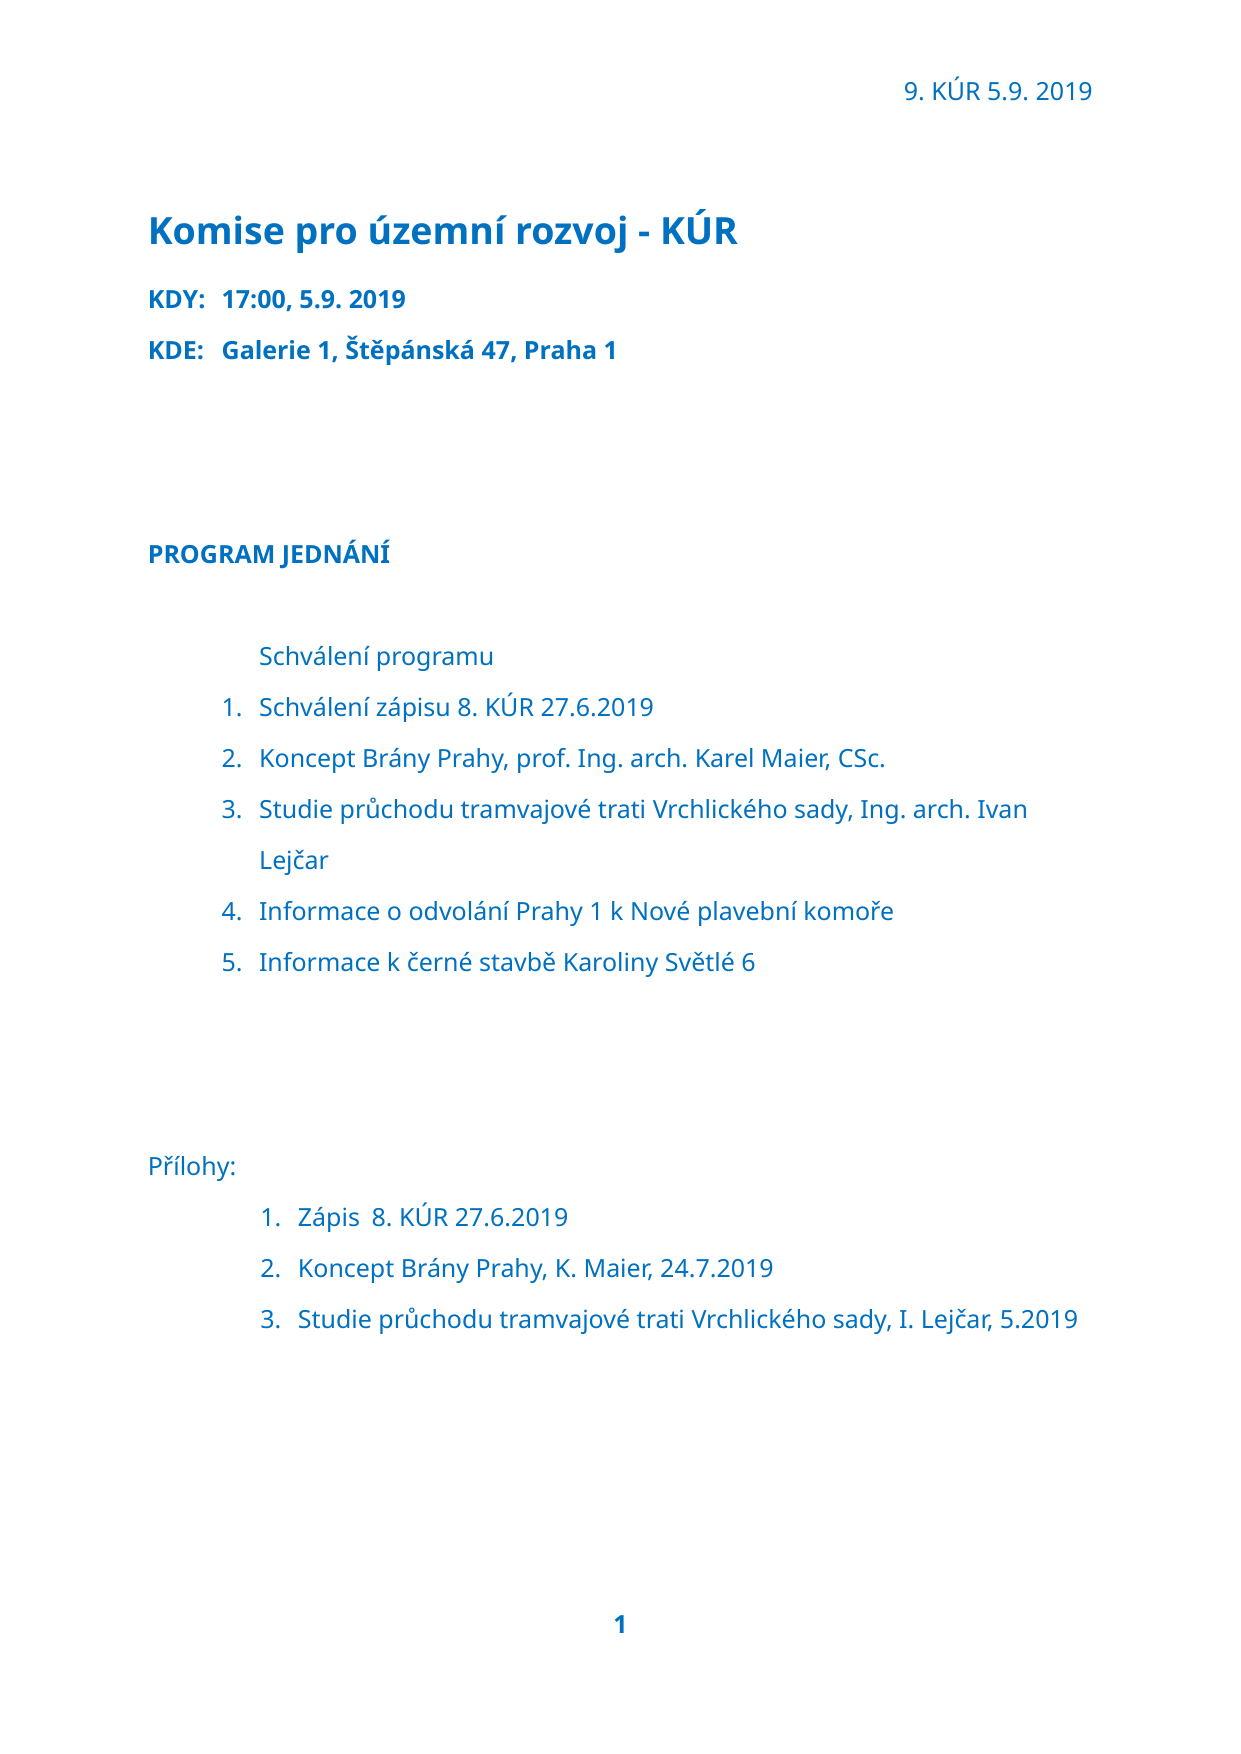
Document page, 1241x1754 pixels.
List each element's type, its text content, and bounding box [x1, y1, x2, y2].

list Informace k černé stavbě Karoliny Světlé 6 [221, 945, 1093, 979]
text KDY: 17:00, 5.9. 2019 [148, 281, 1093, 315]
text Komise pro územní rozvoj - KÚR [148, 205, 1093, 256]
list Koncept Brány Prahy, K. Maier, 24.7.2019 [260, 1251, 1093, 1285]
text PROGRAM JEDNÁNÍ [148, 536, 1093, 571]
text Přílohy: [148, 1149, 1093, 1183]
list Informace o odvolání Prahy 1 k Nové plavební komoře [221, 894, 1093, 928]
text Schválení programu [259, 638, 1093, 673]
list Schválení zápisu 8. KÚR 27.6.2019 [221, 689, 1093, 724]
list Studie průchodu tramvajové trati Vrchlického sady, Ing. arch. Ivan Lejčar [221, 792, 1093, 877]
list Koncept Brány Prahy, prof. Ing. arch. Karel Maier, CSc. [221, 741, 1093, 775]
text KDE: Galerie 1, Štěpánská 47, Praha 1 [148, 332, 1093, 366]
list Zápis 8. KÚR 27.6.2019 [260, 1200, 1093, 1234]
list Studie průchodu tramvajové trati Vrchlického sady, I. Lejčar, 5.2019 [260, 1302, 1093, 1387]
